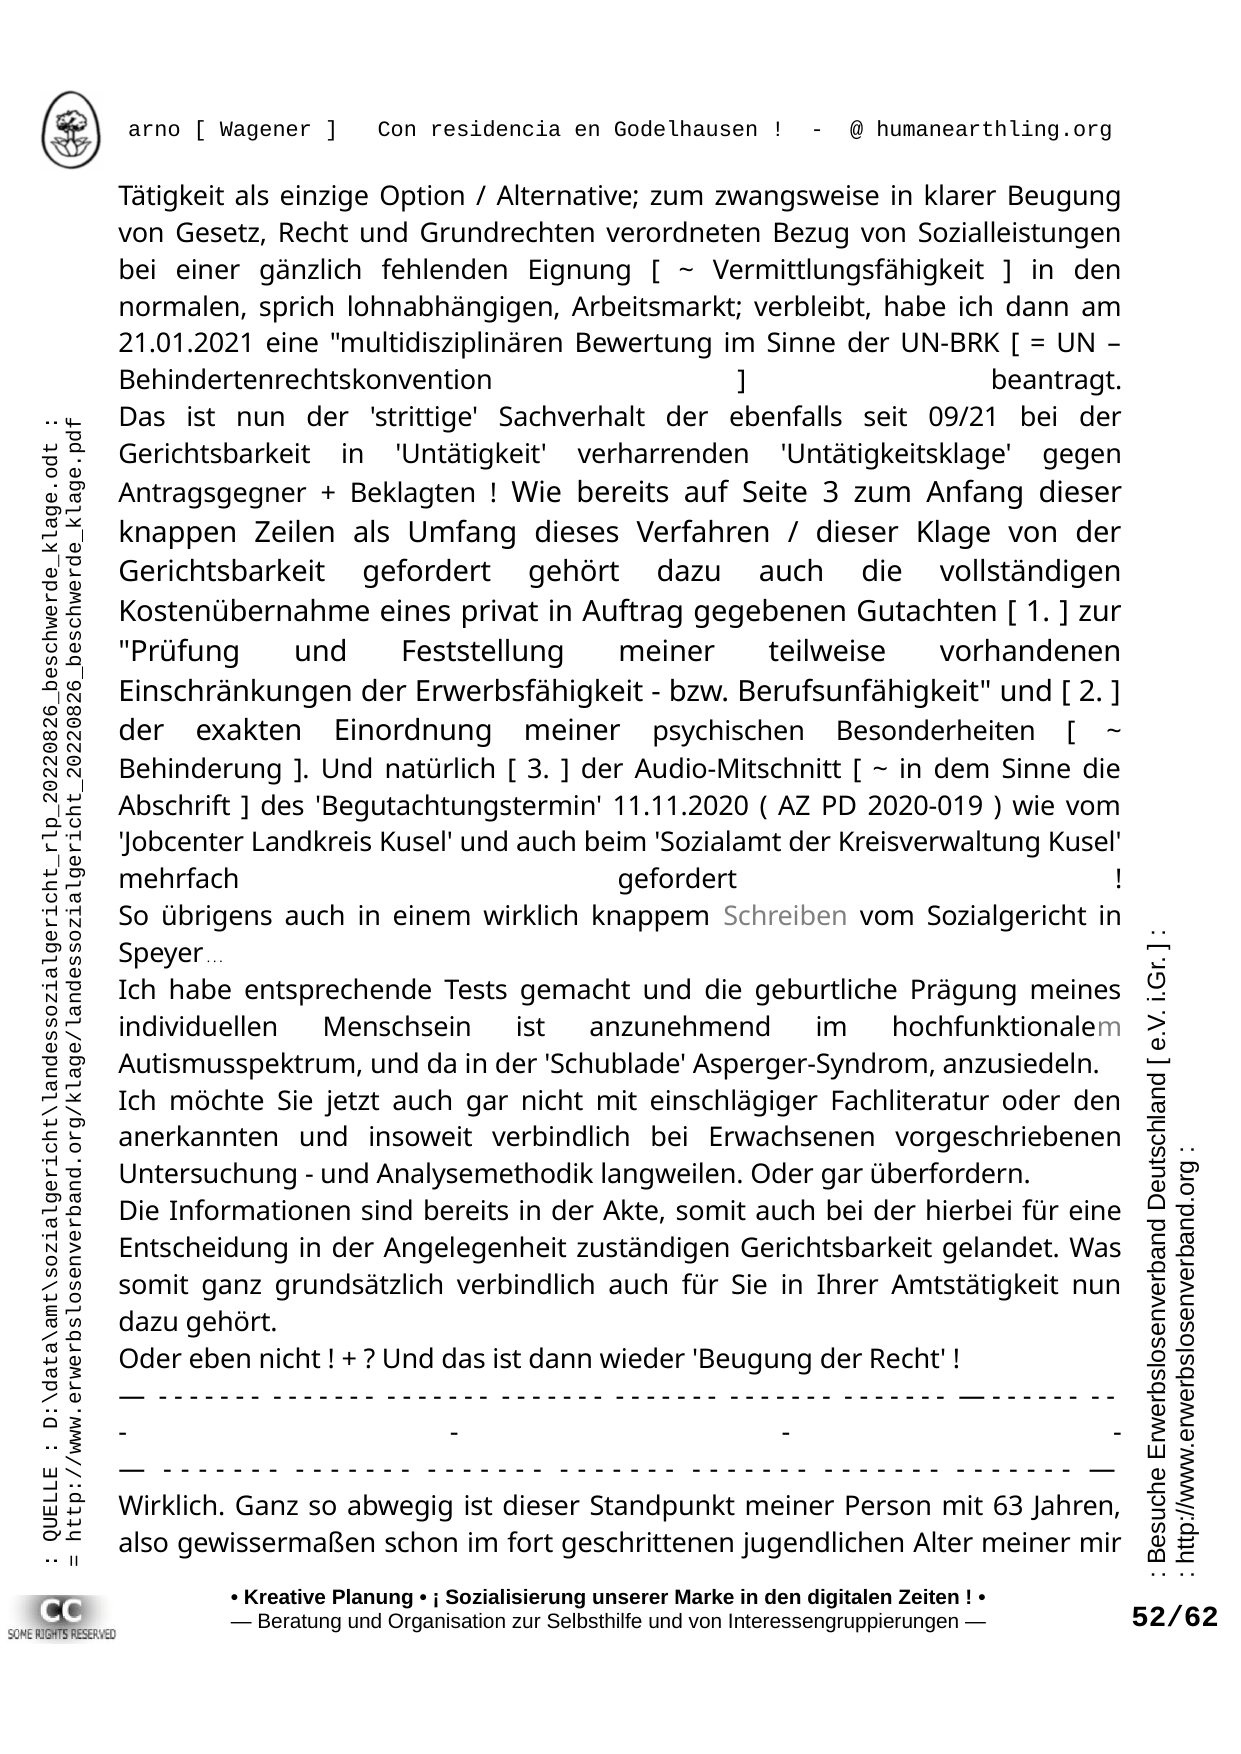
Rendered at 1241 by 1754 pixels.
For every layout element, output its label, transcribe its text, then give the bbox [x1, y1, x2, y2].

text Tätigkeit als einzige Option / Alternative; zum zwangsweise in klarer Beugung von Gesetz, Recht und Grundrechten verordneten Bezug von Sozialleistungen bei einer gänzlich fehlenden Eignung [ ~ Vermittlungsfähigkeit ] in den normalen, sprich lohnabhängigen, Arbeitsmarkt; verbleibt, habe ich dann am 21.01.2021 eine "multidisziplinären Bewertung im Sinne der UN-BRK [ = UN – Behindertenrechtskonvention ] beantragt. Das ist nun der 'strittige' Sachverhalt der ebenfalls seit 09/21 bei der Gerichtsbarkeit in 'Untätigkeit' verharrenden 'Untätigkeitsklage' gegen Antragsgegner + Beklagten ! Wie bereits auf Seite 3 zum Anfang dieser knappen Zeilen als Umfang dieses Verfahren / dieser Klage von der Gerichtsbarkeit gefordert gehört dazu auch die vollständigen Kostenübernahme eines privat in Auftrag gegebenen Gutachten [ 1. ] zur "Prüfung und Feststellung meiner teilweise vorhandenen Einschränkungen der Erwerbsfähigkeit - bzw. Berufsunfähigkeit" und [ 2. ] der exakten Einordnung meiner psychischen Besonderheiten [ ~ Behinderung ]. Und natürlich [ 3. ] der Audio-Mitschnitt [ ~ in dem Sinne die Abschrift ] des 'Begutachtungstermin' 11.11.2020 ( AZ PD 2020-019 ) wie vom 'Jobcenter Landkreis Kusel' und auch beim 'Sozialamt der Kreisverwaltung Kusel' mehrfach gefordert ! So übrigens auch in einem wirklich knappem Schreiben vom Sozialgericht in Speyer . . . [118, 176, 1122, 970]
text — - - - - - - - - - - - - - - - - - - - - - - - - - - - - - - - - - - - - - - - - - - - - - - - - - — - - - - - - - - - - - - — - - - - - - - - - - - - - - - - - - - - - - - - - - - - - - - - - - - - - - - - - - - - - - - - - — Wirklich. Ganz so abwegig ist dieser Standpunkt meiner Person mit 63 Jahren, also gewissermaßen schon im fort geschrittenen jugendlichen Alter meiner mir [118, 1376, 1122, 1560]
picture [0, 1593, 122, 1644]
text Ich möchte Sie jetzt auch gar nicht mit einschlägiger Fachliteratur oder den anerkannten und insoweit verbindlich bei Erwachsenen vorgeschriebenen Untersuchung - und Analysemethodik langweilen. Oder gar überfordern. [118, 1081, 1122, 1192]
text Die Informationen sind bereits in der Akte, somit auch bei der hierbei für eine Entscheidung in der Angelegenheit zuständigen Gerichtsbarkeit gelandet. Was somit ganz grundsätzlich verbindlich auch für Sie in Ihrer Amtstätigkeit nun dazu gehört. [118, 1192, 1122, 1339]
text Ich habe entsprechende Tests gemacht und die geburtliche Prägung meines individuellen Menschsein ist anzunehmend im hochfunktionalem Autismusspektrum, und da in der 'Schublade' Asperger-Syndrom, anzusiedeln. [118, 970, 1122, 1081]
picture [39, 90, 103, 170]
text Oder eben nicht ! + ? Und das ist dann wieder 'Beugung der Recht' ! [118, 1339, 1122, 1376]
